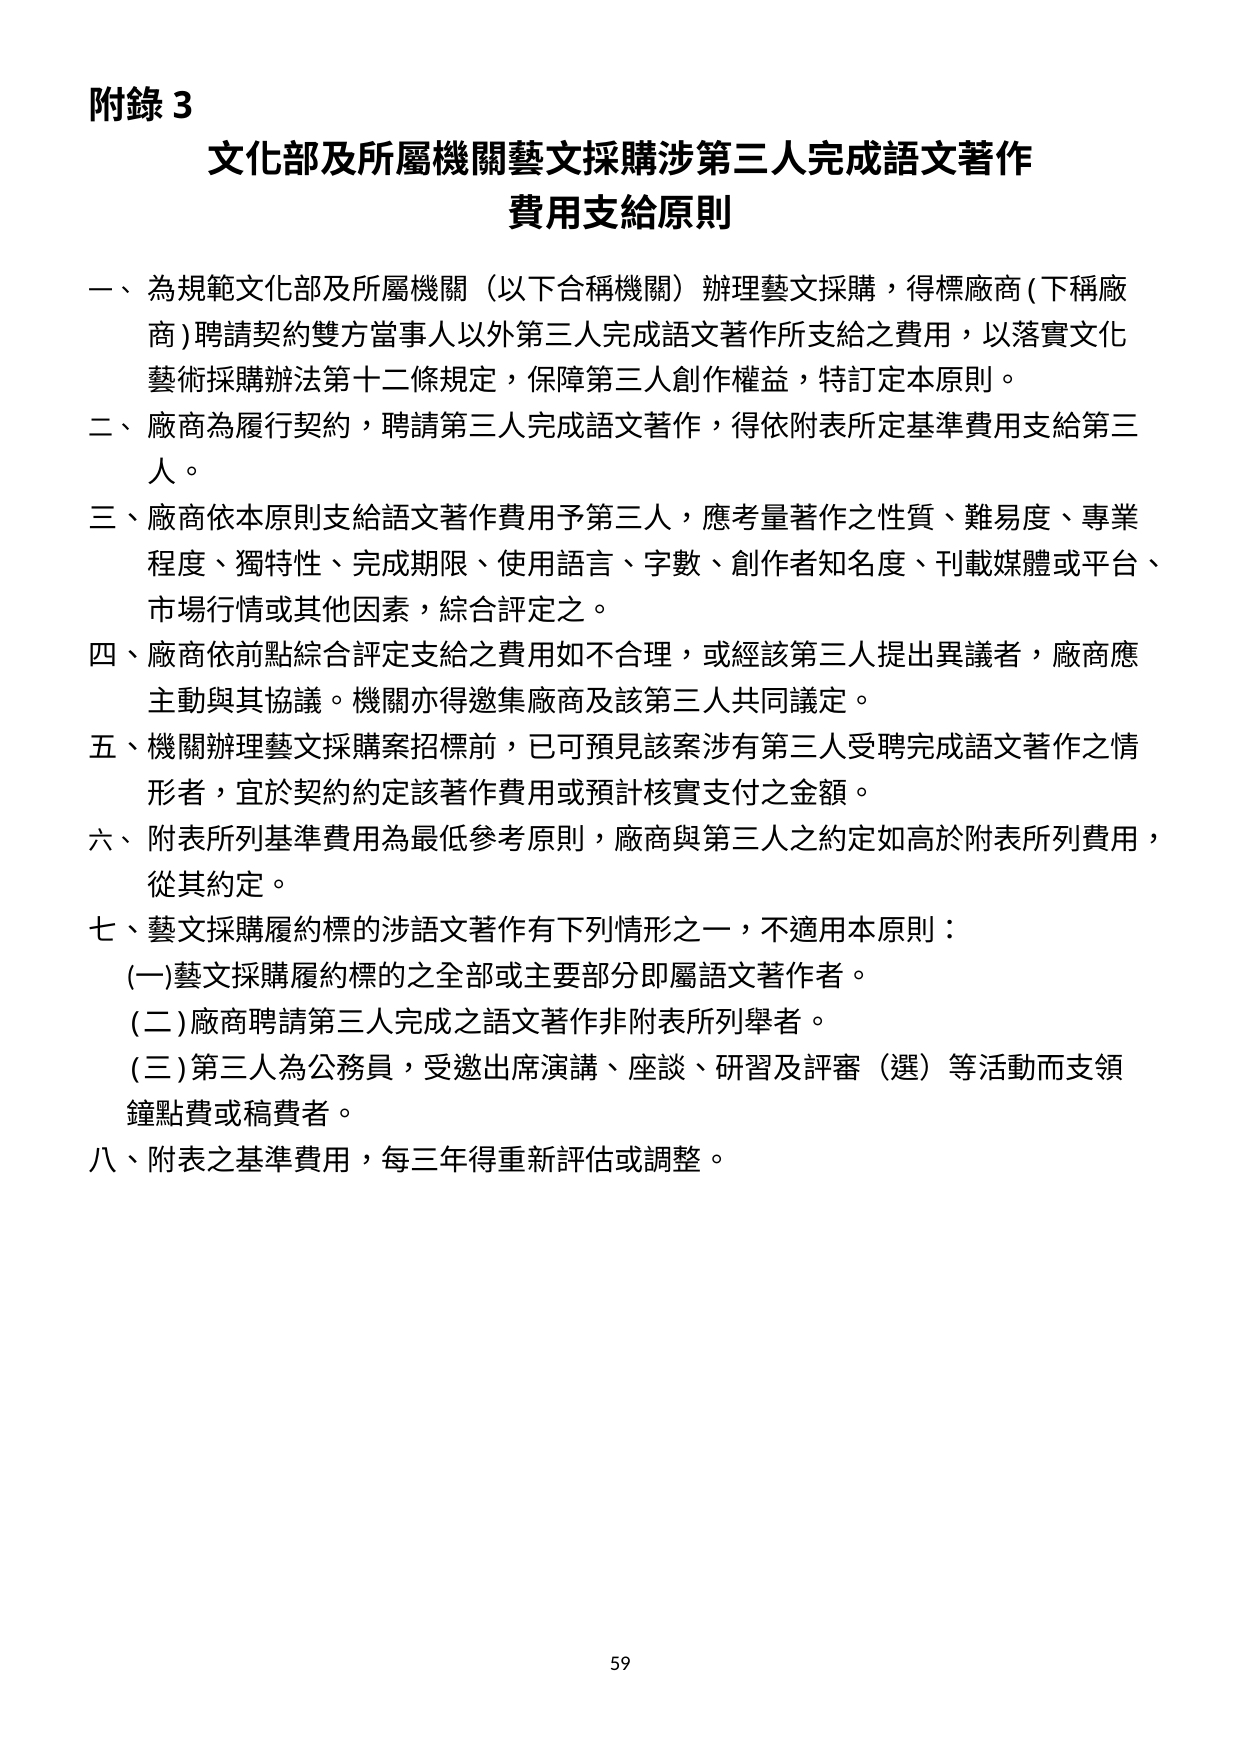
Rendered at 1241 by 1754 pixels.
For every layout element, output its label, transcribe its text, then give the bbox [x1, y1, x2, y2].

list 廠商依前點綜合評定支給之費用如不合理，或經該第三人提出異議者，廠商應主動與其協議。機關亦得邀集廠商及該第三人共同議定。 [89, 629, 1152, 721]
text (一)藝文採購履約標的之全部或主要部分即屬語文著作者。 [126, 950, 1152, 996]
text (三)第三人為公務員，受邀出席演講、座談、研習及評審（選）等活動而支領鐘點費或稿費者。 [126, 1042, 1152, 1133]
list 為規範文化部及所屬機關（以下合稱機關）辦理藝文採購，得標廠商(下稱廠商)聘請契約雙方當事人以外第三人完成語文著作所支給之費用，以落實文化藝術採購辦法第十二條規定，保障第三人創作權益，特訂定本原則。 [89, 262, 1152, 400]
list 廠商依本原則支給語文著作費用予第三人，應考量著作之性質、難易度、專業程度、獨特性、完成期限、使用語言、字數、創作者知名度、刊載媒體或平台、市場行情或其他因素，綜合評定之。 [89, 492, 1152, 629]
text 文化部及所屬機關藝文採購涉第三人完成語文著作 [89, 129, 1152, 183]
list 機關辦理藝文採購案招標前，已可預見該案涉有第三人受聘完成語文著作之情形者，宜於契約約定該著作費用或預計核實支付之金額。 [89, 721, 1152, 812]
list 藝文採購履約標的涉語文著作有下列情形之一，不適用本原則： [89, 904, 1152, 950]
text 附錄3 [89, 75, 1152, 129]
text (二)廠商聘請第三人完成之語文著作非附表所列舉者。 [126, 996, 1152, 1042]
text 費用支給原則 [89, 183, 1152, 237]
list 附表所列基準費用為最低參考原則，廠商與第三人之約定如高於附表所列費用，從其約定。 [89, 812, 1152, 904]
list 附表之基準費用，每三年得重新評估或調整。 [89, 1133, 1152, 1179]
list 廠商為履行契約，聘請第三人完成語文著作，得依附表所定基準費用支給第三人。 [89, 400, 1152, 492]
